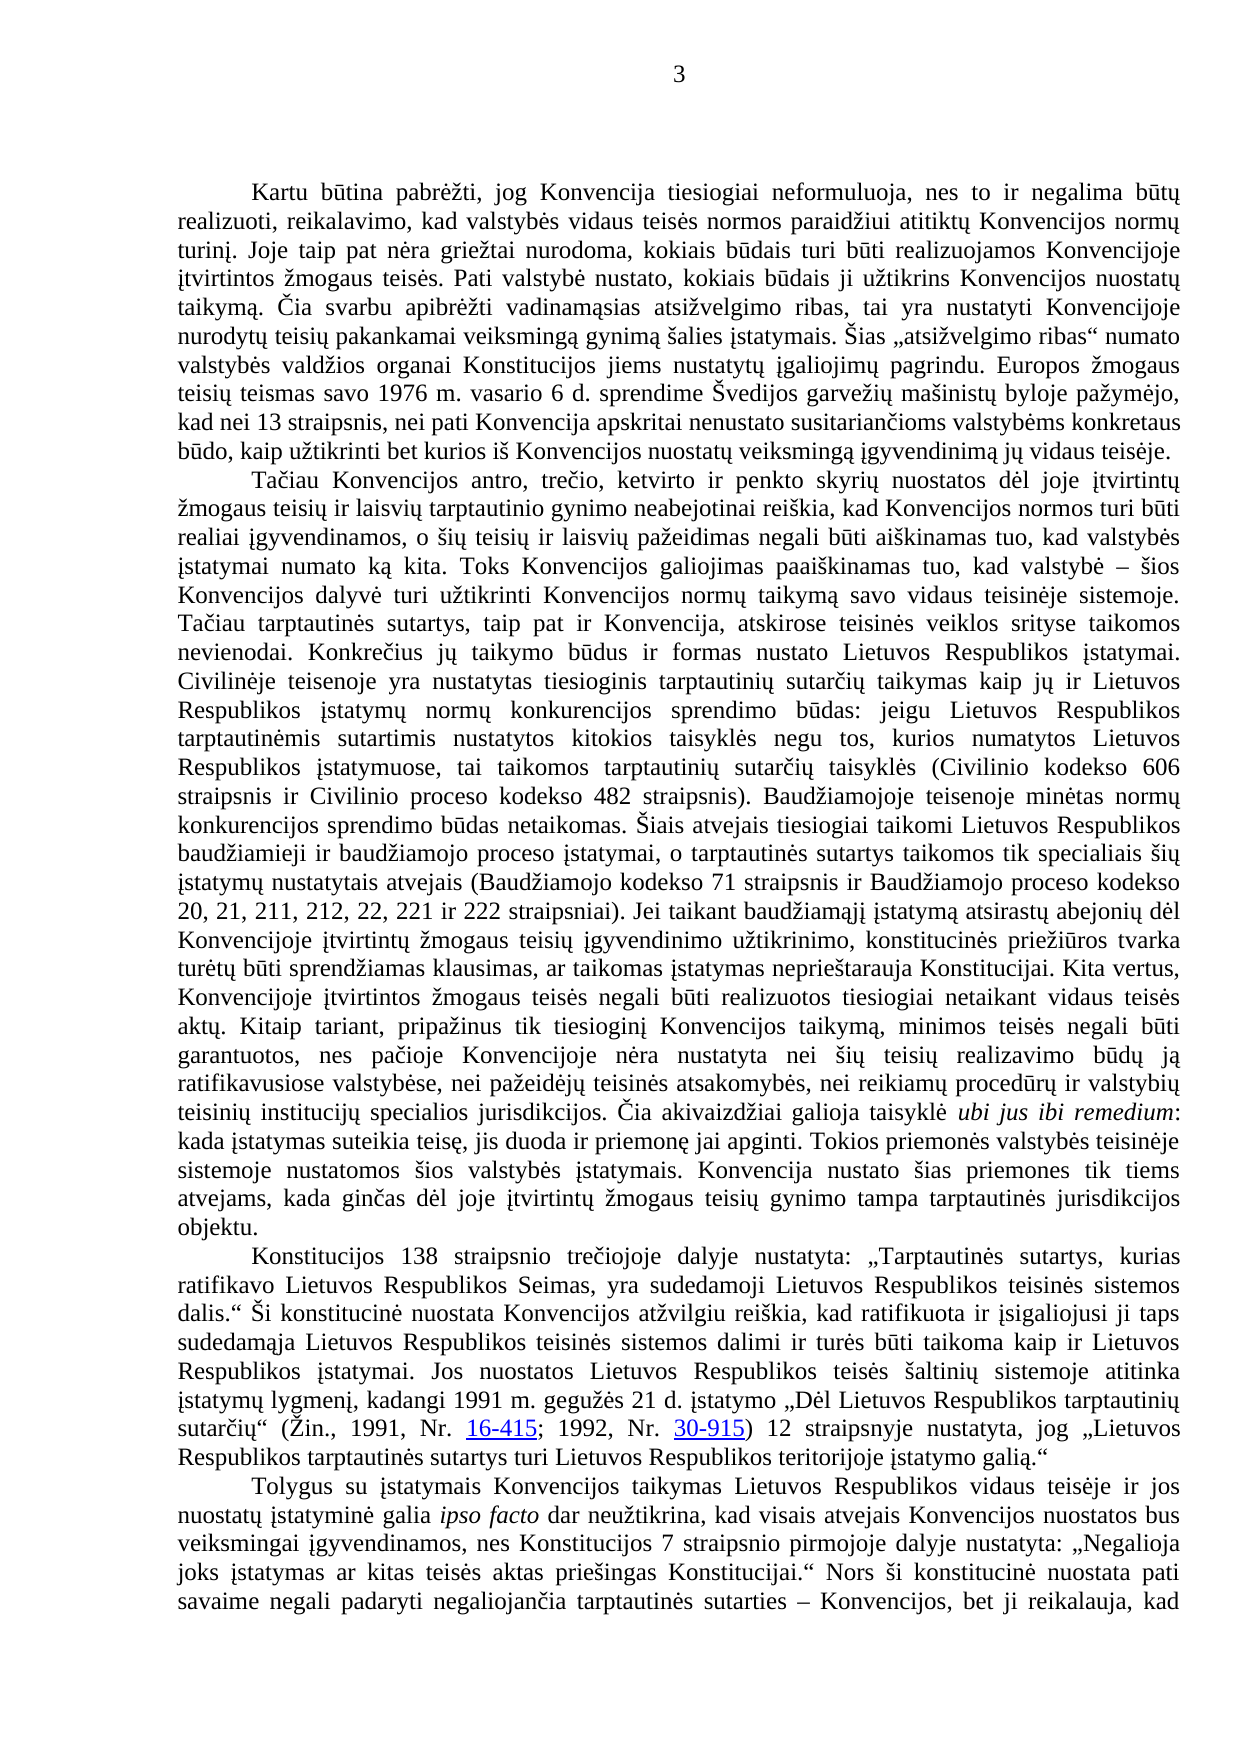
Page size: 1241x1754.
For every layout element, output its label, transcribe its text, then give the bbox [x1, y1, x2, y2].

text Konstitucijos 138 straipsnio trečiojoje dalyje nustatyta: „Tarptautinės sutartys, kurias ratifikavo Lietuvos Respublikos Seimas, yra sudedamoji Lietuvos Respublikos teisinės sistemos dalis.“ Ši konstitucinė nuostata Konvencijos atžvilgiu reiškia, kad ratifikuota ir įsigaliojusi ji taps sudedamąja Lietuvos Respublikos teisinės sistemos dalimi ir turės būti taikoma kaip ir Lietuvos Respublikos įstatymai. Jos nuostatos Lietuvos Respublikos teisės šaltinių sistemoje atitinka įstatymų lygmenį, kadangi 1991 m. gegužės 21 d. įstatymo „Dėl Lietuvos Respublikos tarptautinių sutarčių“ (Žin., 1991, Nr. 16-415; 1992, Nr. 30-915) 12 straipsnyje nustatyta, jog „Lietuvos Respublikos tarptautinės sutartys turi Lietuvos Respublikos teritorijoje įstatymo galią.“ [177, 1241, 1181, 1471]
text Tolygus su įstatymais Konvencijos taikymas Lietuvos Respublikos vidaus teisėje ir jos nuostatų įstatyminė galia ipso facto dar neužtikrina, kad visais atvejais Konvencijos nuostatos bus veiksmingai įgyvendinamos, nes Konstitucijos 7 straipsnio pirmojoje dalyje nustatyta: „Negalioja joks įstatymas ar kitas teisės aktas priešingas Konstitucijai.“ Nors ši konstitucinė nuostata pati savaime negali padaryti negaliojančia tarptautinės sutarties – Konvencijos, bet ji reikalauja, kad [177, 1471, 1181, 1615]
text Tačiau Konvencijos antro, trečio, ketvirto ir penkto skyrių nuostatos dėl joje įtvirtintų žmogaus teisių ir laisvių tarptautinio gynimo neabejotinai reiškia, kad Konvencijos normos turi būti realiai įgyvendinamos, o šių teisių ir laisvių pažeidimas negali būti aiškinamas tuo, kad valstybės įstatymai numato ką kita. Toks Konvencijos galiojimas paaiškinamas tuo, kad valstybė – šios Konvencijos dalyvė turi užtikrinti Konvencijos normų taikymą savo vidaus teisinėje sistemoje. Tačiau tarptautinės sutartys, taip pat ir Konvencija, atskirose teisinės veiklos srityse taikomos nevienodai. Konkrečius jų taikymo būdus ir formas nustato Lietuvos Respublikos įstatymai. Civilinėje teisenoje yra nustatytas tiesioginis tarptautinių sutarčių taikymas kaip jų ir Lietuvos Respublikos įstatymų normų konkurencijos sprendimo būdas: jeigu Lietuvos Respublikos tarptautinėmis sutartimis nustatytos kitokios taisyklės negu tos, kurios numatytos Lietuvos Respublikos įstatymuose, tai taikomos tarptautinių sutarčių taisyklės (Civilinio kodekso 606 straipsnis ir Civilinio proceso kodekso 482 straipsnis). Baudžiamojoje teisenoje minėtas normų konkurencijos sprendimo būdas netaikomas. Šiais atvejais tiesiogiai taikomi Lietuvos Respublikos baudžiamieji ir baudžiamojo proceso įstatymai, o tarptautinės sutartys taikomos tik specialiais šių įstatymų nustatytais atvejais (Baudžiamojo kodekso 71 straipsnis ir Baudžiamojo proceso kodekso 20, 21, 211, 212, 22, 221 ir 222 straipsniai). Jei taikant baudžiamąjį įstatymą atsirastų abejonių dėl Konvencijoje įtvirtintų žmogaus teisių įgyvendinimo užtikrinimo, konstitucinės priežiūros tvarka turėtų būti sprendžiamas klausimas, ar taikomas įstatymas neprieštarauja Konstitucijai. Kita vertus, Konvencijoje įtvirtintos žmogaus teisės negali būti realizuotos tiesiogiai netaikant vidaus teisės aktų. Kitaip tariant, pripažinus tik tiesioginį Konvencijos taikymą, minimos teisės negali būti garantuotos, nes pačioje Konvencijoje nėra nustatyta nei šių teisių realizavimo būdų ją ratifikavusiose valstybėse, nei pažeidėjų teisinės atsakomybės, nei reikiamų procedūrų ir valstybių teisinių institucijų specialios jurisdikcijos. Čia akivaizdžiai galioja taisyklė ubi jus ibi remedium: kada įstatymas suteikia teisę, jis duoda ir priemonę jai apginti. Tokios priemonės valstybės teisinėje sistemoje nustatomos šios valstybės įstatymais. Konvencija nustato šias priemones tik tiems atvejams, kada ginčas dėl joje įtvirtintų žmogaus teisių gynimo tampa tarptautinės jurisdikcijos objektu. [177, 465, 1181, 1241]
text Kartu būtina pabrėžti, jog Konvencija tiesiogiai neformuluoja, nes to ir negalima būtų realizuoti, reikalavimo, kad valstybės vidaus teisės normos paraidžiui atitiktų Konvencijos normų turinį. Joje taip pat nėra griežtai nurodoma, kokiais būdais turi būti realizuojamos Konvencijoje įtvirtintos žmogaus teisės. Pati valstybė nustato, kokiais būdais ji užtikrins Konvencijos nuostatų taikymą. Čia svarbu apibrėžti vadinamąsias atsižvelgimo ribas, tai yra nustatyti Konvencijoje nurodytų teisių pakankamai veiksmingą gynimą šalies įstatymais. Šias „atsižvelgimo ribas“ numato valstybės valdžios organai Konstitucijos jiems nustatytų įgaliojimų pagrindu. Europos žmogaus teisių teismas savo 1976 m. vasario 6 d. sprendime Švedijos garvežių mašinistų byloje pažymėjo, kad nei 13 straipsnis, nei pati Konvencija apskritai nenustato susitariančioms valstybėms konkretaus būdo, kaip užtikrinti bet kurios iš Konvencijos nuostatų veiksmingą įgyvendinimą jų vidaus teisėje. [177, 177, 1181, 465]
